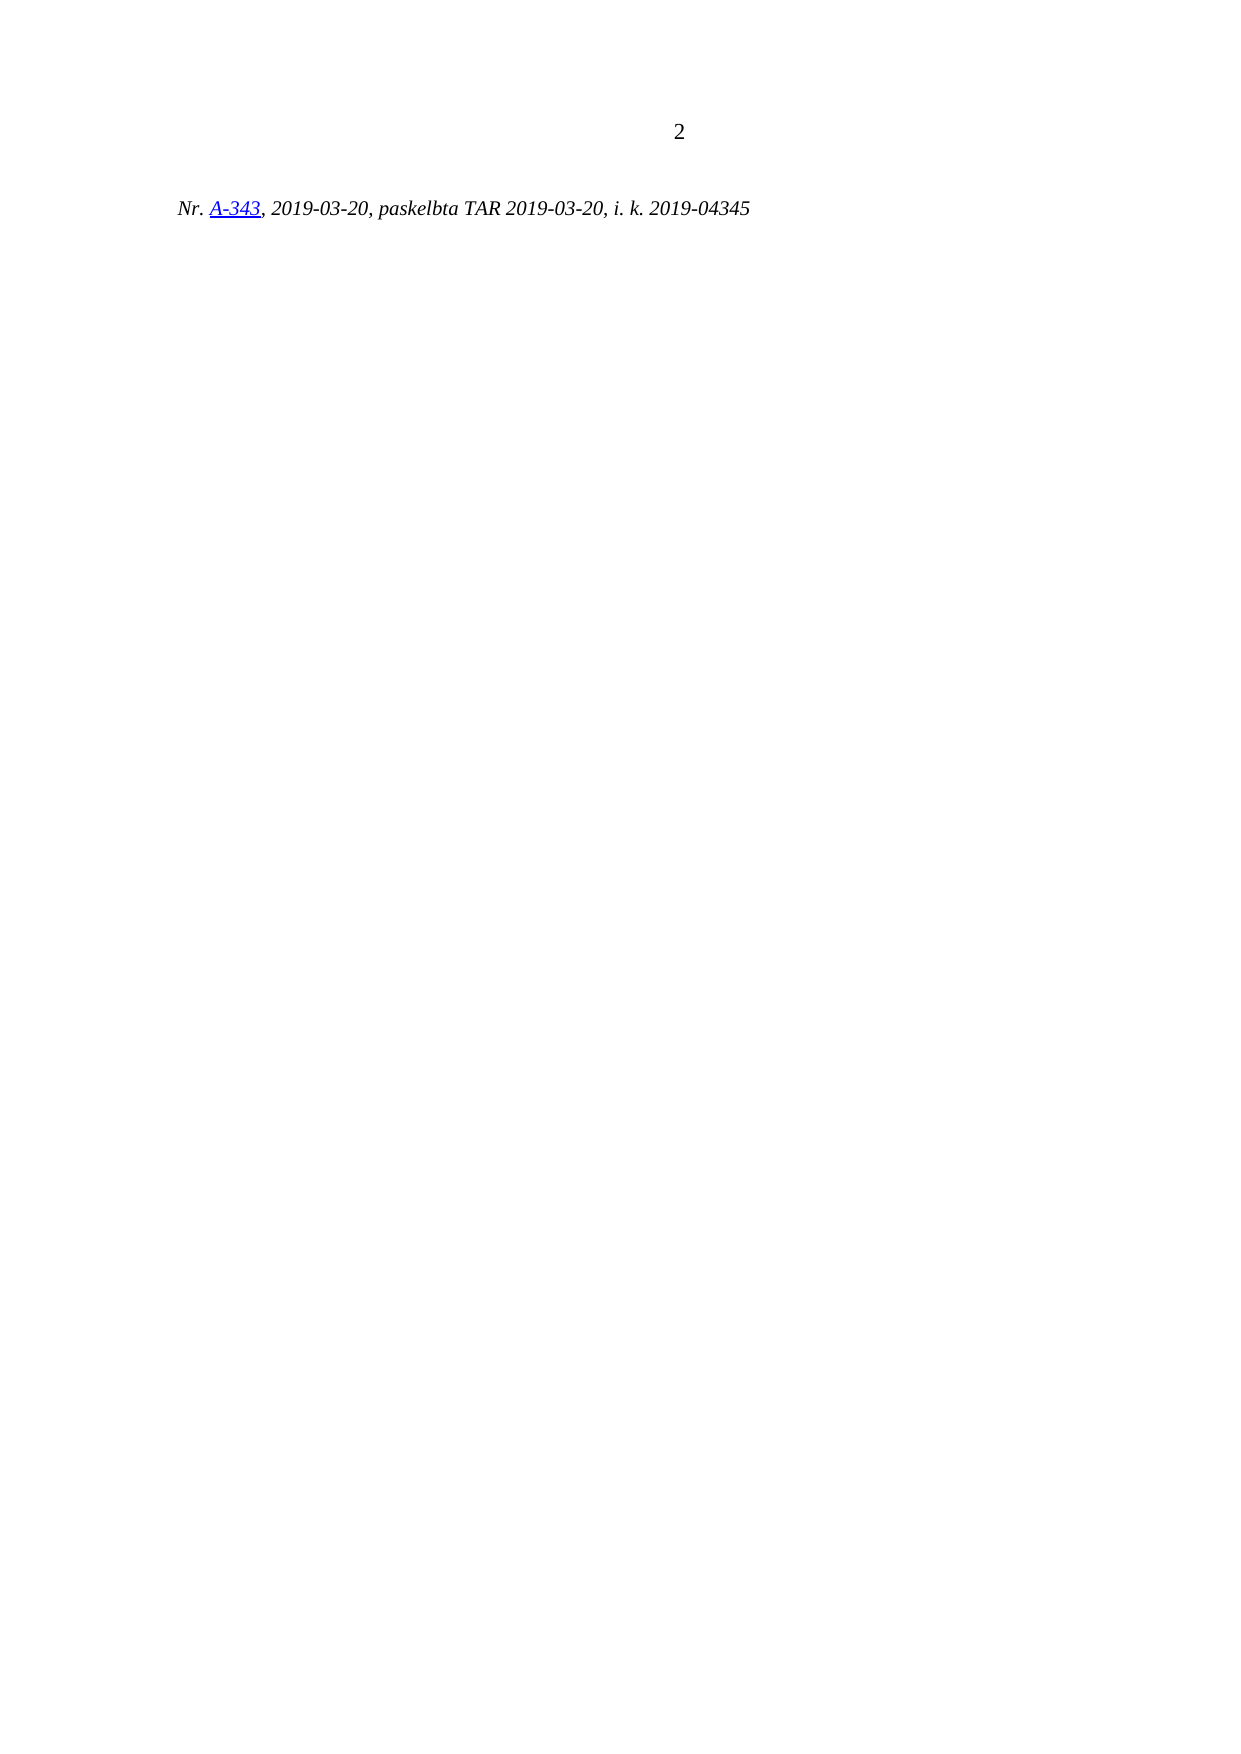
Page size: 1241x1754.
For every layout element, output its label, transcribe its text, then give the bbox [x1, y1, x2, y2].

text Nr. A-343, 2019-03-20, paskelbta TAR 2019-03-20, i. k. 2019-04345 [177, 196, 1181, 219]
